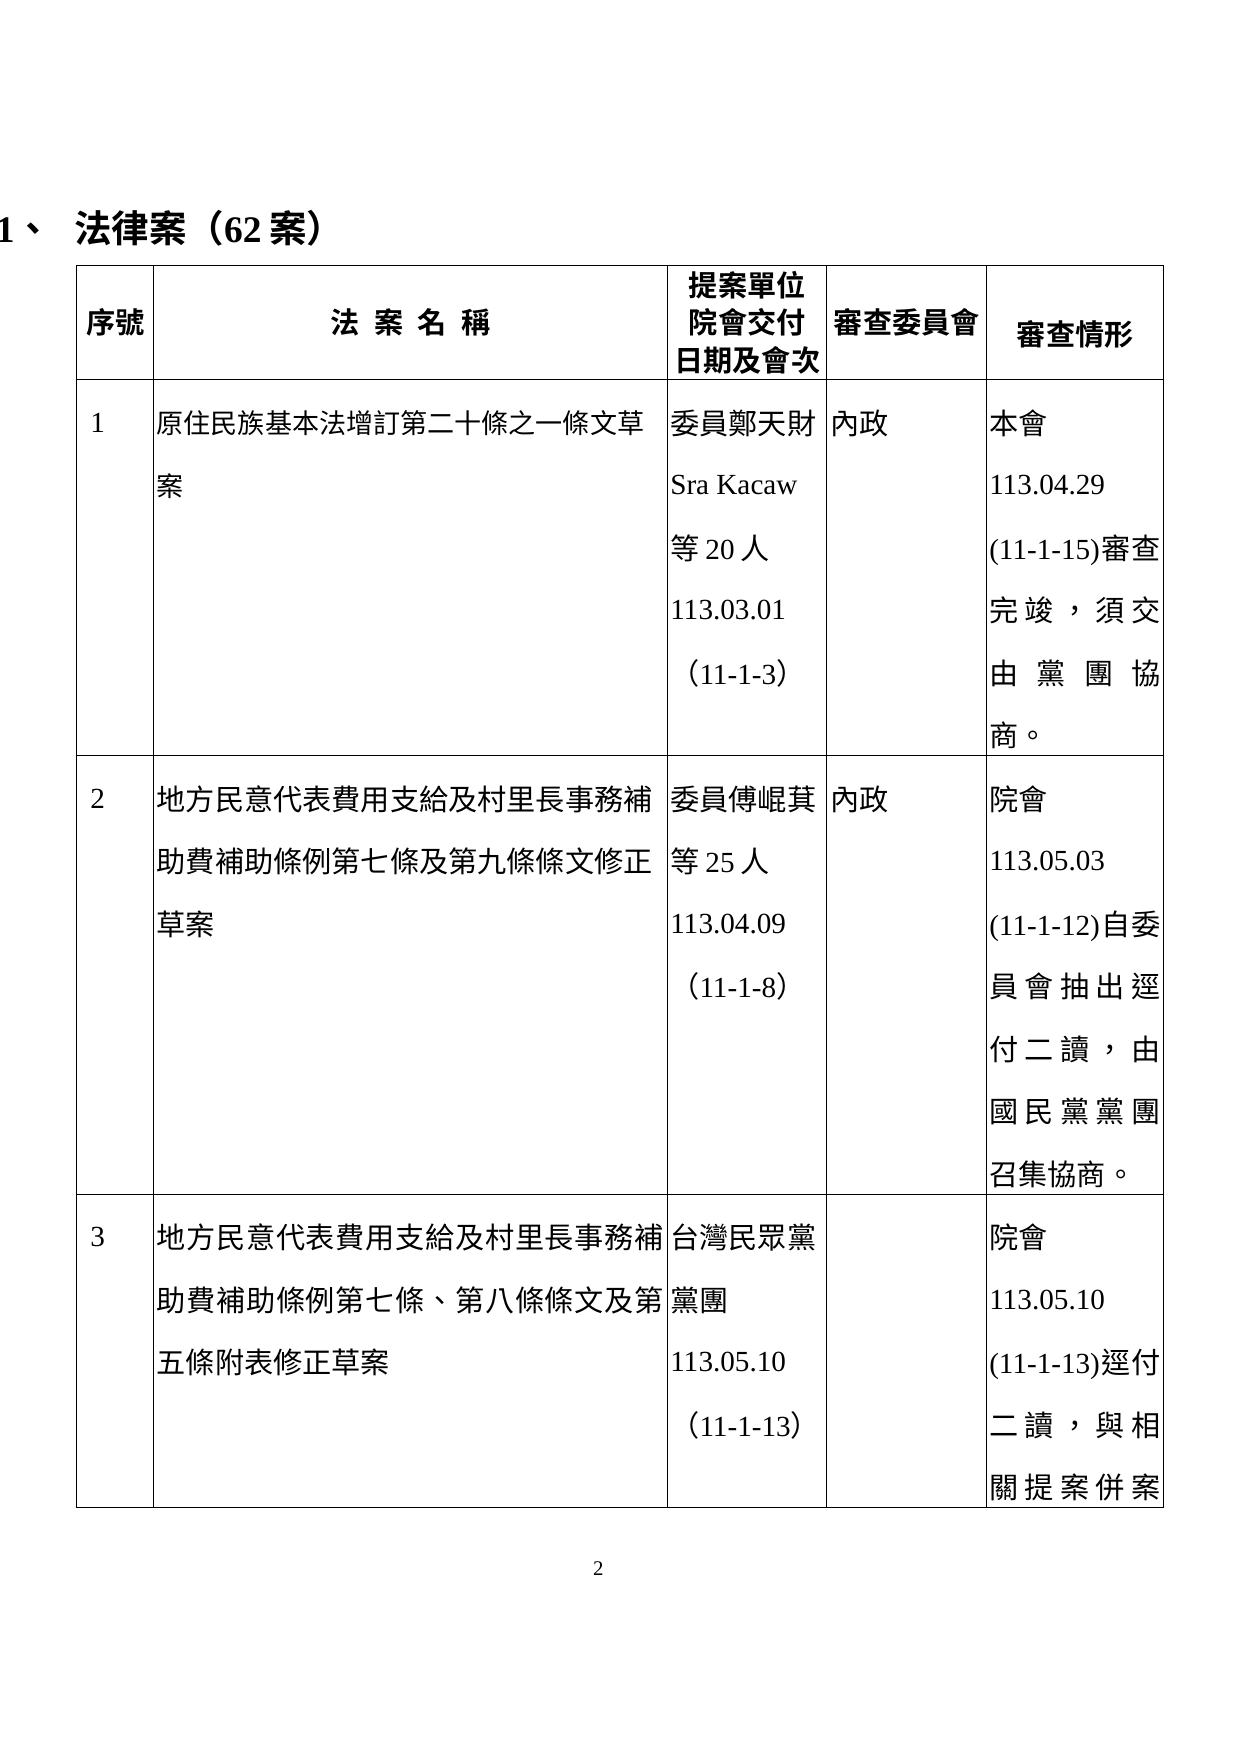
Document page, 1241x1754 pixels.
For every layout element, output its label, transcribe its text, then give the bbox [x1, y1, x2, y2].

table_cell [77, 1195, 153, 1507]
list 法律案（62案） [0, 184, 1122, 247]
table_cell [77, 756, 153, 1193]
table_cell 地方民意代表費用支給及村里長事務補助費補助條例第七條、第八條條文及第五條附表修正草案 [154, 1195, 667, 1507]
table_cell 本會 113.04.29 (11-1-15)審查完竣，須交由黨團協商。 [987, 380, 1163, 755]
table_cell [77, 380, 153, 755]
table_cell 委員鄭天財Sra Kacaw等20人 113.03.01 （11-1-3） [668, 380, 826, 755]
table_cell 院會 113.05.03 (11-1-12)自委員會抽出逕付二讀，由國民黨黨團召集協商。 [987, 756, 1163, 1193]
table_header 審查委員會 [827, 266, 986, 379]
table_cell 委員傅崐萁等25人 113.04.09 （11-1-8） [668, 756, 826, 1193]
table_cell 台灣民眾黨黨團 113.05.10 （11-1-13） [668, 1195, 826, 1507]
table_cell 內政 [827, 756, 986, 1193]
table_header 序號 [77, 266, 153, 379]
table_cell [827, 1195, 986, 1507]
table_header 審查情形 [987, 266, 1163, 379]
table_cell 地方民意代表費用支給及村里長事務補助費補助條例第七條及第九條條文修正草案 [154, 756, 667, 1193]
table_header 法 案 名 稱 [154, 266, 667, 379]
table_cell 內政 [827, 380, 986, 755]
table_cell 原住民族基本法增訂第二十條之一條文草案 [154, 380, 667, 755]
table_cell 院會 113.05.10 (11-1-13)逕付二讀，與相關提案併案 [987, 1195, 1163, 1507]
table_header 提案單位 院會交付 日期及會次 [668, 266, 826, 379]
